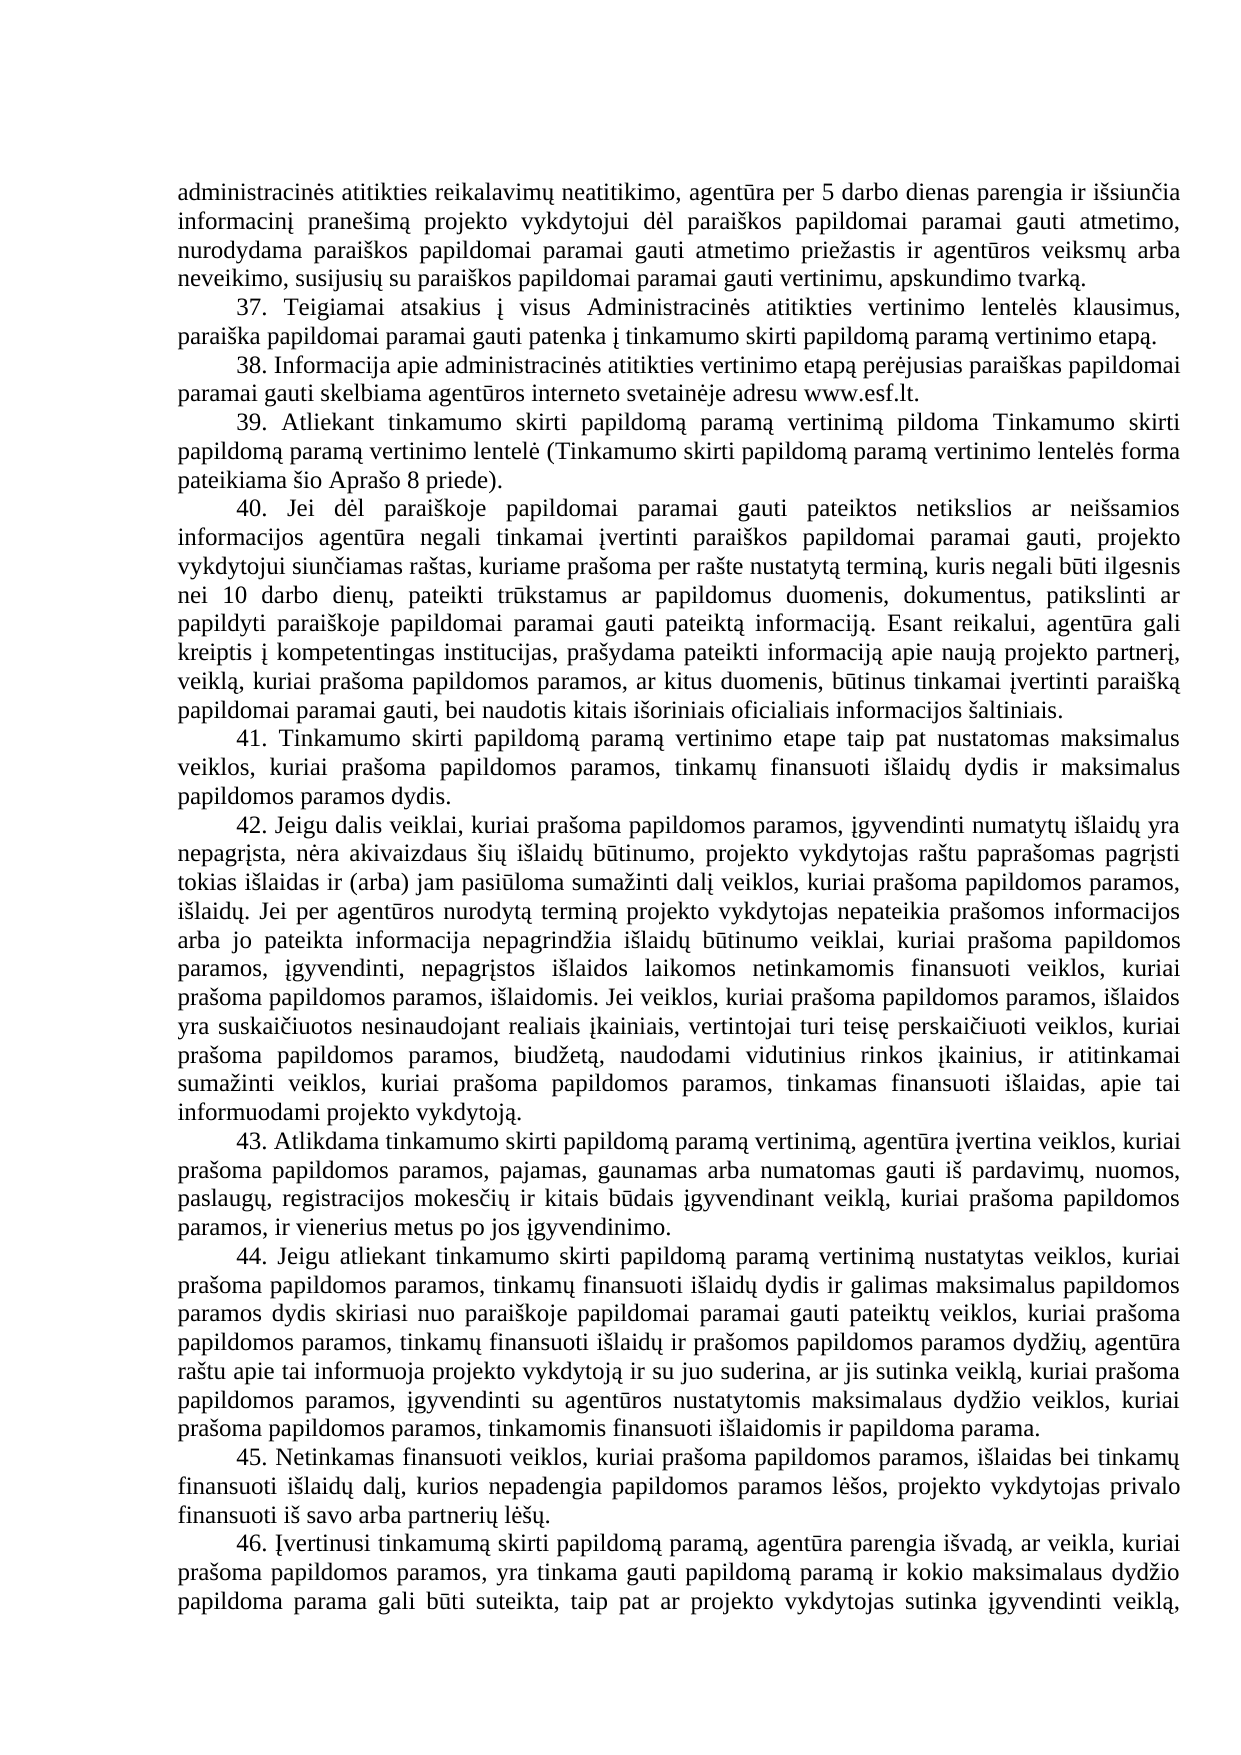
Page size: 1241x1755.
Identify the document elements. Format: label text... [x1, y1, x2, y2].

text 37. Teigiamai atsakius į visus Administracinės atitikties vertinimo lentelės klausimus, paraiška papildomai paramai gauti patenka į tinkamumo skirti papildomą paramą vertinimo etapą. [177, 292, 1181, 350]
text administracinės atitikties reikalavimų neatitikimo, agentūra per 5 darbo dienas parengia ir išsiunčia informacinį pranešimą projekto vykdytojui dėl paraiškos papildomai paramai gauti atmetimo, nurodydama paraiškos papildomai paramai gauti atmetimo priežastis ir agentūros veiksmų arba neveikimo, susijusių su paraiškos papildomai paramai gauti vertinimu, apskundimo tvarką. [177, 177, 1181, 292]
text 42. Jeigu dalis veiklai, kuriai prašoma papildomos paramos, įgyvendinti numatytų išlaidų yra nepagrįsta, nėra akivaizdaus šių išlaidų būtinumo, projekto vykdytojas raštu paprašomas pagrįsti tokias išlaidas ir (arba) jam pasiūloma sumažinti dalį veiklos, kuriai prašoma papildomos paramos, išlaidų. Jei per agentūros nurodytą terminą projekto vykdytojas nepateikia prašomos informacijos arba jo pateikta informacija nepagrindžia išlaidų būtinumo veiklai, kuriai prašoma papildomos paramos, įgyvendinti, nepagrįstos išlaidos laikomos netinkamomis finansuoti veiklos, kuriai prašoma papildomos paramos, išlaidomis. Jei veiklos, kuriai prašoma papildomos paramos, išlaidos yra suskaičiuotos nesinaudojant realiais įkainiais, vertintojai turi teisę perskaičiuoti veiklos, kuriai prašoma papildomos paramos, biudžetą, naudodami vidutinius rinkos įkainius, ir atitinkamai sumažinti veiklos, kuriai prašoma papildomos paramos, tinkamas finansuoti išlaidas, apie tai informuodami projekto vykdytoją. [177, 810, 1181, 1126]
text 38. Informacija apie administracinės atitikties vertinimo etapą perėjusias paraiškas papildomai paramai gauti skelbiama agentūros interneto svetainėje adresu www.esf.lt. [177, 350, 1181, 407]
text 43. Atlikdama tinkamumo skirti papildomą paramą vertinimą, agentūra įvertina veiklos, kuriai prašoma papildomos paramos, pajamas, gaunamas arba numatomas gauti iš pardavimų, nuomos, paslaugų, registracijos mokesčių ir kitais būdais įgyvendinant veiklą, kuriai prašoma papildomos paramos, ir vienerius metus po jos įgyvendinimo. [177, 1126, 1181, 1241]
text 39. Atliekant tinkamumo skirti papildomą paramą vertinimą pildoma Tinkamumo skirti papildomą paramą vertinimo lentelė (Tinkamumo skirti papildomą paramą vertinimo lentelės forma pateikiama šio Aprašo 8 priede). [177, 407, 1181, 493]
text 46. Įvertinusi tinkamumą skirti papildomą paramą, agentūra parengia išvadą, ar veikla, kuriai prašoma papildomos paramos, yra tinkama gauti papildomą paramą ir kokio maksimalaus dydžio papildoma parama gali būti suteikta, taip pat ar projekto vykdytojas sutinka įgyvendinti veiklą, [177, 1528, 1181, 1615]
text 44. Jeigu atliekant tinkamumo skirti papildomą paramą vertinimą nustatytas veiklos, kuriai prašoma papildomos paramos, tinkamų finansuoti išlaidų dydis ir galimas maksimalus papildomos paramos dydis skiriasi nuo paraiškoje papildomai paramai gauti pateiktų veiklos, kuriai prašoma papildomos paramos, tinkamų finansuoti išlaidų ir prašomos papildomos paramos dydžių, agentūra raštu apie tai informuoja projekto vykdytoją ir su juo suderina, ar jis sutinka veiklą, kuriai prašoma papildomos paramos, įgyvendinti su agentūros nustatytomis maksimalaus dydžio veiklos, kuriai prašoma papildomos paramos, tinkamomis finansuoti išlaidomis ir papildoma parama. [177, 1241, 1181, 1442]
text 45. Netinkamas finansuoti veiklos, kuriai prašoma papildomos paramos, išlaidas bei tinkamų finansuoti išlaidų dalį, kurios nepadengia papildomos paramos lėšos, projekto vykdytojas privalo finansuoti iš savo arba partnerių lėšų. [177, 1442, 1181, 1528]
text 41. Tinkamumo skirti papildomą paramą vertinimo etape taip pat nustatomas maksimalus veiklos, kuriai prašoma papildomos paramos, tinkamų finansuoti išlaidų dydis ir maksimalus papildomos paramos dydis. [177, 723, 1181, 810]
text 40. Jei dėl paraiškoje papildomai paramai gauti pateiktos netikslios ar neišsamios informacijos agentūra negali tinkamai įvertinti paraiškos papildomai paramai gauti, projekto vykdytojui siunčiamas raštas, kuriame prašoma per rašte nustatytą terminą, kuris negali būti ilgesnis nei 10 darbo dienų, pateikti trūkstamus ar papildomus duomenis, dokumentus, patikslinti ar papildyti paraiškoje papildomai paramai gauti pateiktą informaciją. Esant reikalui, agentūra gali kreiptis į kompetentingas institucijas, prašydama pateikti informaciją apie naują projekto partnerį, veiklą, kuriai prašoma papildomos paramos, ar kitus duomenis, būtinus tinkamai įvertinti paraišką papildomai paramai gauti, bei naudotis kitais išoriniais oficialiais informacijos šaltiniais. [177, 493, 1181, 723]
